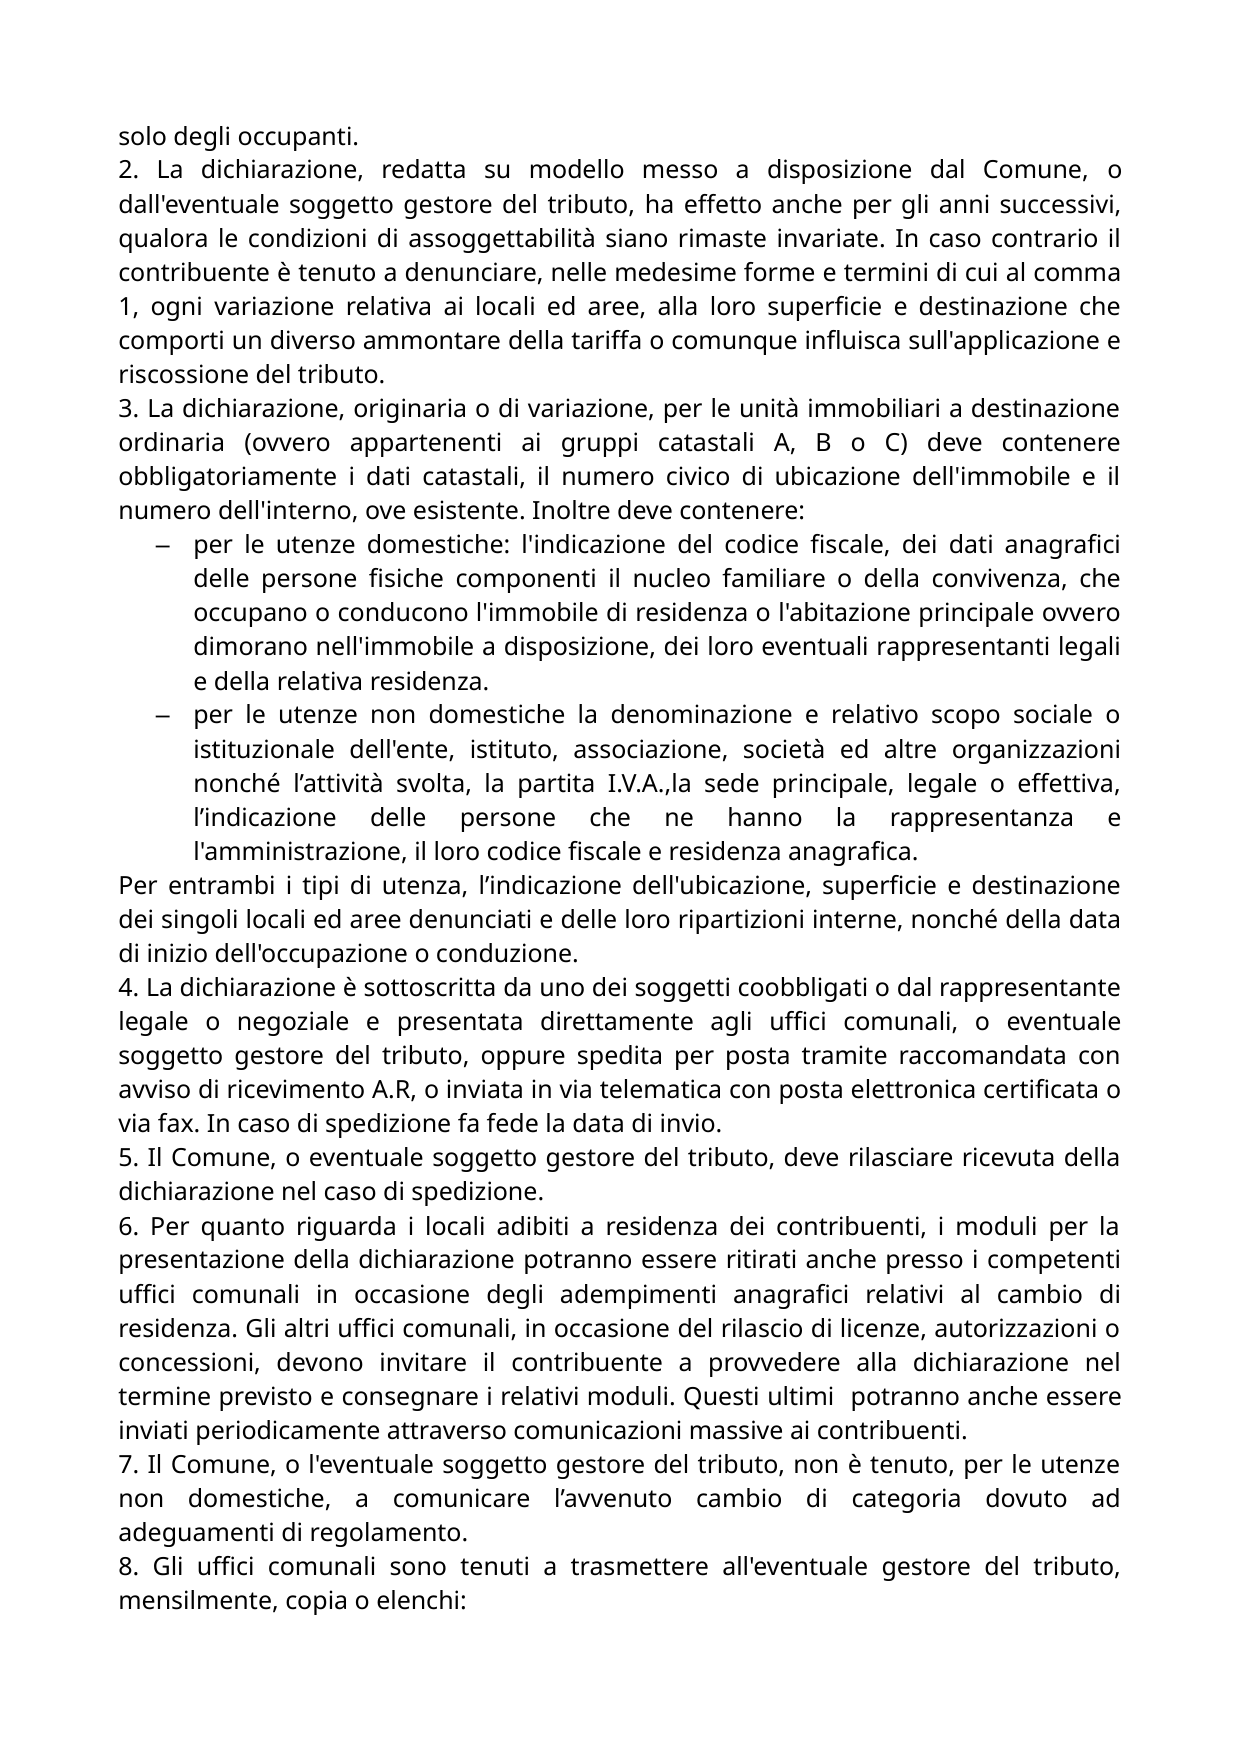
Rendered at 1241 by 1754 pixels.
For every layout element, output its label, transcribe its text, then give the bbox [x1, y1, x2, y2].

text 4. La dichiarazione è sottoscritta da uno dei soggetti coobbligati o dal rappresentante legale o negoziale e presentata direttamente agli uffici comunali, o eventuale soggetto gestore del tributo, oppure spedita per posta tramite raccomandata con avviso di ricevimento A.R, o inviata in via telematica con posta elettronica certificata o via fax. In caso di spedizione fa fede la data di invio. [118, 970, 1122, 1140]
text 5. Il Comune, o eventuale soggetto gestore del tributo, deve rilasciare ricevuta della dichiarazione nel caso di spedizione. [118, 1140, 1122, 1208]
text 2. La dichiarazione, redatta su modello messo a disposizione dal Comune, o dall'eventuale soggetto gestore del tributo, ha effetto anche per gli anni successivi, qualora le condizioni di assoggettabilità siano rimaste invariate. In caso contrario il contribuente è tenuto a denunciare, nelle medesime forme e termini di cui al comma 1, ogni variazione relativa ai locali ed aree, alla loro superficie e destinazione che comporti un diverso ammontare della tariffa o comunque influisca sull'applicazione e riscossione del tributo. [118, 152, 1122, 391]
text solo degli occupanti. [118, 118, 1122, 152]
text 7. Il Comune, o l'eventuale soggetto gestore del tributo, non è tenuto, per le utenze non domestiche, a comunicare l’avvenuto cambio di categoria dovuto ad adeguamenti di regolamento. [118, 1447, 1122, 1549]
text Per entrambi i tipi di utenza, l’indicazione dell'ubicazione, superficie e destinazione dei singoli locali ed aree denunciati e delle loro ripartizioni interne, nonché della data di inizio dell'occupazione o conduzione. [118, 867, 1122, 970]
list per le utenze non domestiche la denominazione e relativo scopo sociale o istituzionale dell'ente, istituto, associazione, società ed altre organizzazioni nonché l’attività svolta, la partita I.V.A.,la sede principale, legale o effettiva, l’indicazione delle persone che ne hanno la rappresentanza e l'amministrazione, il loro codice fiscale e residenza anagrafica. [156, 697, 1122, 867]
text 3. La dichiarazione, originaria o di variazione, per le unità immobiliari a destinazione ordinaria (ovvero appartenenti ai gruppi catastali A, B o C) deve contenere obbligatoriamente i dati catastali, il numero civico di ubicazione dell'immobile e il numero dell'interno, ove esistente. Inoltre deve contenere: [118, 391, 1122, 527]
text 8. Gli uffici comunali sono tenuti a trasmettere all'eventuale gestore del tributo, mensilmente, copia o elenchi: [118, 1549, 1122, 1617]
list per le utenze domestiche: l'indicazione del codice fiscale, dei dati anagrafici delle persone fisiche componenti il nucleo familiare o della convivenza, che occupano o conducono l'immobile di residenza o l'abitazione principale ovvero dimorano nell'immobile a disposizione, dei loro eventuali rappresentanti legali e della relativa residenza. [156, 527, 1122, 697]
text 6. Per quanto riguarda i locali adibiti a residenza dei contribuenti, i moduli per la presentazione della dichiarazione potranno essere ritirati anche presso i competenti uffici comunali in occasione degli adempimenti anagrafici relativi al cambio di residenza. Gli altri uffici comunali, in occasione del rilascio di licenze, autorizzazioni o concessioni, devono invitare il contribuente a provvedere alla dichiarazione nel termine previsto e consegnare i relativi moduli. Questi ultimi potranno anche essere inviati periodicamente attraverso comunicazioni massive ai contribuenti. [118, 1208, 1122, 1447]
